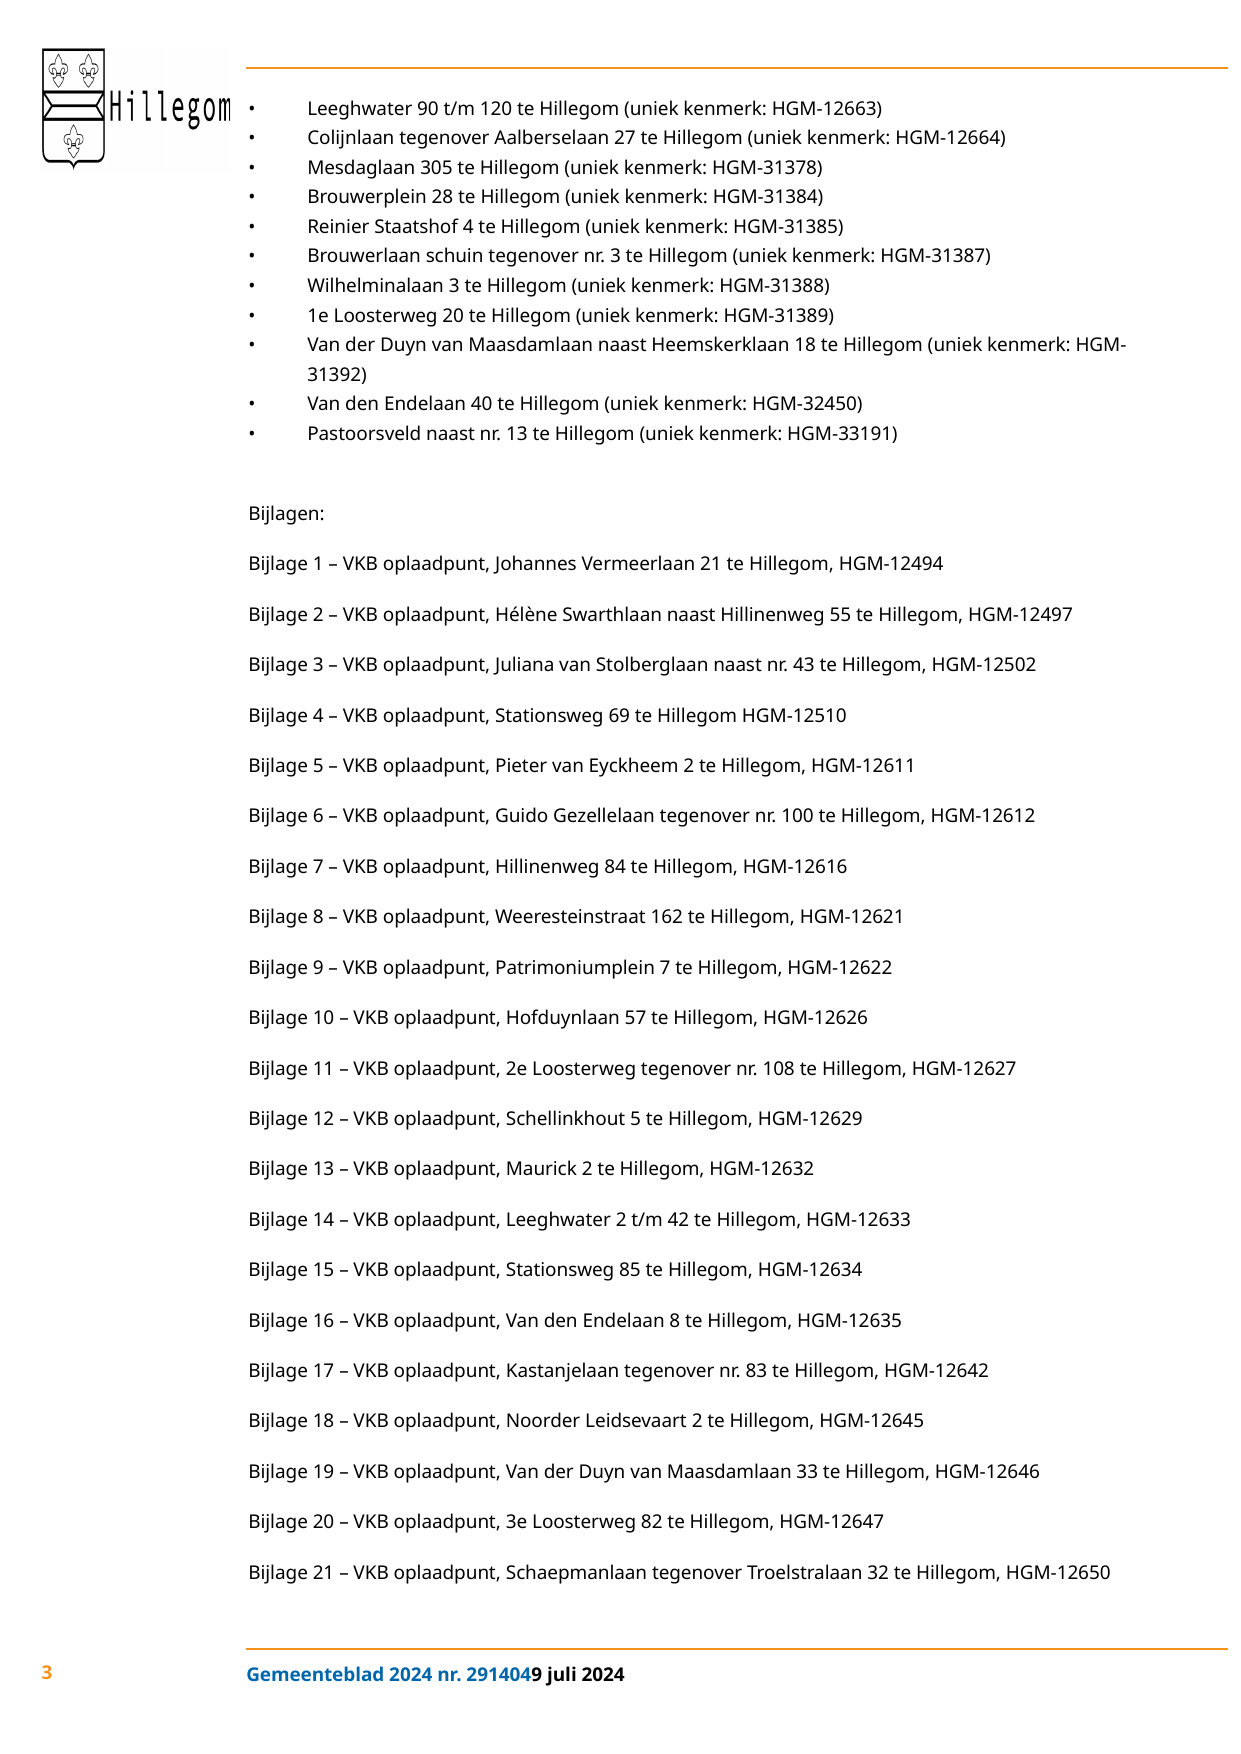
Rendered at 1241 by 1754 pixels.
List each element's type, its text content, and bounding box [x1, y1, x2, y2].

text Bijlage 16 – VKB oplaadpunt, Van den Endelaan 8 te Hillegom, HGM-12635 [248, 1307, 1152, 1333]
text Bijlage 5 – VKB oplaadpunt, Pieter van Eyckheem 2 te Hillegom, HGM-12611 [248, 752, 1152, 778]
picture [41, 47, 231, 172]
list Pastoorsveld naast nr. 13 te Hillegom (uniek kenmerk: HGM-33191) [248, 420, 1152, 446]
text Bijlage 1 – VKB oplaadpunt, Johannes Vermeerlaan 21 te Hillegom, HGM-12494 [248, 551, 1152, 576]
text Bijlage 12 – VKB oplaadpunt, Schellinkhout 5 te Hillegom, HGM-12629 [248, 1105, 1152, 1131]
text Bijlage 7 – VKB oplaadpunt, Hillinenweg 84 te Hillegom, HGM-12616 [248, 853, 1152, 879]
list 1e Loosterweg 20 te Hillegom (uniek kenmerk: HGM-31389) [248, 302, 1152, 328]
text Bijlage 2 – VKB oplaadpunt, Hélène Swarthlaan naast Hillinenweg 55 te Hillegom, HGM-12497 [248, 601, 1152, 627]
list Van den Endelaan 40 te Hillegom (uniek kenmerk: HGM-32450) [248, 391, 1152, 416]
text Bijlage 9 – VKB oplaadpunt, Patrimoniumplein 7 te Hillegom, HGM-12622 [248, 954, 1152, 980]
text Bijlage 17 – VKB oplaadpunt, Kastanjelaan tegenover nr. 83 te Hillegom, HGM-12642 [248, 1357, 1152, 1383]
text Bijlage 13 – VKB oplaadpunt, Maurick 2 te Hillegom, HGM-12632 [248, 1156, 1152, 1181]
text Bijlage 15 – VKB oplaadpunt, Stationsweg 85 te Hillegom, HGM-12634 [248, 1256, 1152, 1282]
text Bijlage 4 – VKB oplaadpunt, Stationsweg 69 te Hillegom HGM-12510 [248, 702, 1152, 728]
list Reinier Staatshof 4 te Hillegom (uniek kenmerk: HGM-31385) [248, 213, 1152, 239]
text Bijlage 6 – VKB oplaadpunt, Guido Gezellelaan tegenover nr. 100 te Hillegom, HGM-12612 [248, 803, 1152, 828]
list Colijnlaan tegenover Aalberselaan 27 te Hillegom (uniek kenmerk: HGM-12664) [248, 124, 1152, 150]
text Bijlage 11 – VKB oplaadpunt, 2e Loosterweg tegenover nr. 108 te Hillegom, HGM-12627 [248, 1055, 1152, 1081]
list Brouwerlaan schuin tegenover nr. 3 te Hillegom (uniek kenmerk: HGM-31387) [248, 243, 1152, 268]
text Bijlage 10 – VKB oplaadpunt, Hofduynlaan 57 te Hillegom, HGM-12626 [248, 1004, 1152, 1030]
text Bijlage 3 – VKB oplaadpunt, Juliana van Stolberglaan naast nr. 43 te Hillegom, HGM-12502 [248, 651, 1152, 677]
list Wilhelminalaan 3 te Hillegom (uniek kenmerk: HGM-31388) [248, 272, 1152, 298]
text Bijlage 21 – VKB oplaadpunt, Schaepmanlaan tegenover Troelstralaan 32 te Hillegom, HGM-12650 [248, 1559, 1152, 1585]
list Van der Duyn van Maasdamlaan naast Heemskerklaan 18 te Hillegom (uniek kenmerk: HGM-31392) [248, 331, 1152, 387]
text Bijlage 20 – VKB oplaadpunt, 3e Loosterweg 82 te Hillegom, HGM-12647 [248, 1508, 1152, 1534]
list Mesdaglaan 305 te Hillegom (uniek kenmerk: HGM-31378) [248, 154, 1152, 180]
text Bijlage 18 – VKB oplaadpunt, Noorder Leidsevaart 2 te Hillegom, HGM-12645 [248, 1408, 1152, 1433]
list Leeghwater 90 t/m 120 te Hillegom (uniek kenmerk: HGM-12663) [248, 95, 1152, 121]
text Bijlagen: [248, 500, 1152, 526]
text Bijlage 8 – VKB oplaadpunt, Weeresteinstraat 162 te Hillegom, HGM-12621 [248, 903, 1152, 929]
text Bijlage 14 – VKB oplaadpunt, Leeghwater 2 t/m 42 te Hillegom, HGM-12633 [248, 1206, 1152, 1232]
list Brouwerplein 28 te Hillegom (uniek kenmerk: HGM-31384) [248, 183, 1152, 209]
text Bijlage 19 – VKB oplaadpunt, Van der Duyn van Maasdamlaan 33 te Hillegom, HGM-12646 [248, 1458, 1152, 1484]
